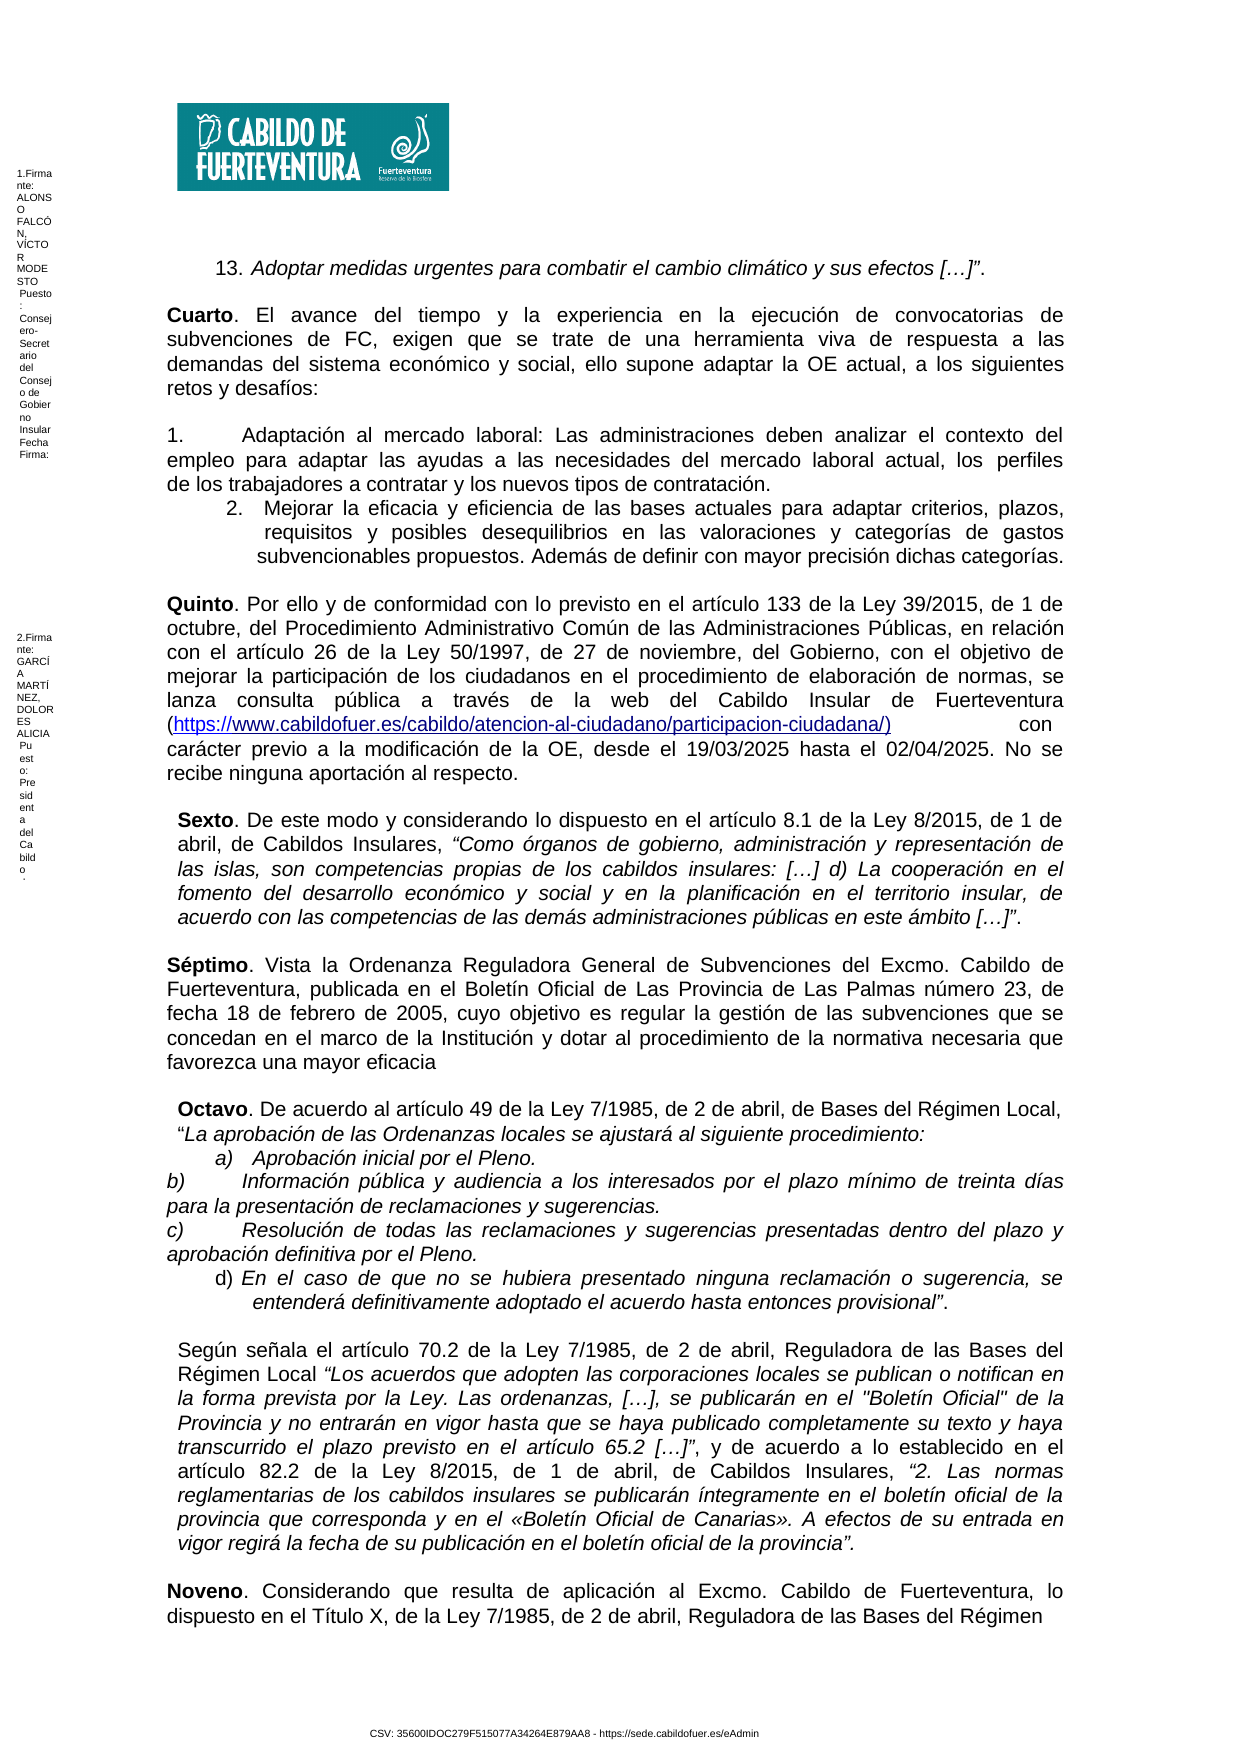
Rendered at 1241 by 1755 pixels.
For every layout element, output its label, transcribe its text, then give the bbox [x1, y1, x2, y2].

text Puesto: Consejero-Secretario del Consejo de Gobierno Insular Fecha Firma: 06/05/2025 13:03:06 [19, 288, 52, 463]
text Séptimo. Vista la Ordenanza Reguladora General de Subvenciones del Excmo. Cabildo de Fuerteventura, publicada en el Boletín Oficial de Las Provincia de Las Palmas número 23, de fecha 18 de febrero de 2005, cuyo objetivo es regular la gestión de las subvenciones que se concedan en el marco de la Institución y dotar al procedimiento de la normativa necesaria que favorezca una mayor eficacia [167, 953, 1064, 1073]
text Puesto: Presidenta del Cabildo de Fuerteventura Fecha Firma: 07/05/2025 08:55:34 [19, 740, 36, 879]
list Información pública y audiencia a los interesados por el plazo mínimo de treinta días para la presentación de reclamaciones y sugerencias. [167, 1169, 1064, 1217]
list Resolución de todas las reclamaciones y sugerencias presentadas dentro del plazo y aprobación definitiva por el Pleno. [167, 1217, 1063, 1266]
text Noveno. Considerando que resulta de aplicación al Excmo. Cabildo de Fuerteventura, lo dispuesto en el Título X, de la Ley 7/1985, de 2 de abril, Reguladora de las Bases del Régimen [167, 1579, 1064, 1627]
list Aprobación inicial por el Pleno. [215, 1145, 1241, 1169]
list Mejorar la eficacia y eficiencia de las bases actuales para adaptar criterios, plazos, requisitos y posibles desequilibrios en las valoraciones y categorías de gastos subvencionables propuestos. Además de definir con mayor precisión dichas categorías. [177, 496, 1064, 568]
text Según señala el artículo 70.2 de la Ley 7/1985, de 2 de abril, Reguladora de las Bases del Régimen Local “Los acuerdos que adopten las corporaciones locales se publican o notifican en la forma prevista por la Ley. Las ordenanzas, […], se publicarán en el "Boletín Oficial" de la Provincia y no entrarán en vigor hasta que se haya publicado completamente su texto y haya transcurrido el plazo previsto en el artículo 65.2 […]”, y de acuerdo a lo establecido en el artículo 82.2 de la Ley 8/2015, de 1 de abril, de Cabildos Insulares, “2. Las normas reglamentarias de los cabildos insulares se publicarán íntegramente en el boletín oficial de la provincia que corresponda y en el «Boletín Oficial de Canarias». A efectos de su entrada en vigor regirá la fecha de su publicación en el boletín oficial de la provincia”. [177, 1338, 1064, 1555]
text Octavo. De acuerdo al artículo 49 de la Ley 7/1985, de 2 de abril, de Bases del Régimen Local, “La aprobación de las Ordenanzas locales se ajustará al siguiente procedimiento: [177, 1097, 1062, 1145]
list Adaptación al mercado laboral: Las administraciones deben analizar el contexto del empleo para adaptar las ayudas a las necesidades del mercado laboral actual, los perfiles de los trabajadores a contratar y los nuevos tipos de contratación. [167, 423, 1064, 496]
text Quinto. Por ello y de conformidad con lo previsto en el artículo 133 de la Ley 39/2015, de 1 de octubre, del Procedimiento Administrativo Común de las Administraciones Públicas, en relación con el artículo 26 de la Ley 50/1997, de 27 de noviembre, del Gobierno, con el objetivo de mejorar la participación de los ciudadanos en el procedimiento de elaboración de normas, se lanza consulta pública a través de la web del Cabildo Insular de Fuerteventura (https://www.cabildofuer.es/cabildo/atencion-al-ciudadano/participacion-ciudadana/) con carácter previo a la modificación de la OE, desde el 19/03/2025 hasta el 02/04/2025. No se recibe ninguna aportación al respecto. [167, 591, 1064, 784]
text 1.Firmante: ALONSO FALCÓN, VÍCTOR MODESTO [17, 167, 54, 287]
text 2.Firmante: GARCÍA MARTÍNEZ, DOLORES ALICIA [17, 631, 54, 739]
text Sexto. De este modo y considerando lo dispuesto en el artículo 8.1 de la Ley 8/2015, de 1 de abril, de Cabildos Insulares, “Como órganos de gobierno, administración y representación de las islas, son competencias propias de los cabildos insulares: […] d) La cooperación en el fomento del desarrollo económico y social y en la planificación en el territorio insular, de acuerdo con las competencias de las demás administraciones públicas en este ámbito […]”. [177, 808, 1064, 929]
text 13. Adoptar medidas urgentes para combatir el cambio climático y sus efectos […]”. [177, 255, 1241, 279]
text Cuarto. El avance del tiempo y la experiencia en la ejecución de convocatorias de subvenciones de FC, exigen que se trate de una herramienta viva de respuesta a las demandas del sistema económico y social, ello supone adaptar la OE actual, a los siguientes retos y desafíos: [167, 303, 1064, 399]
text d) En el caso de que no se hubiera presentado ninguna reclamación o sugerencia, se entenderá definitivamente adoptado el acuerdo hasta entonces provisional”. [215, 1266, 1064, 1314]
